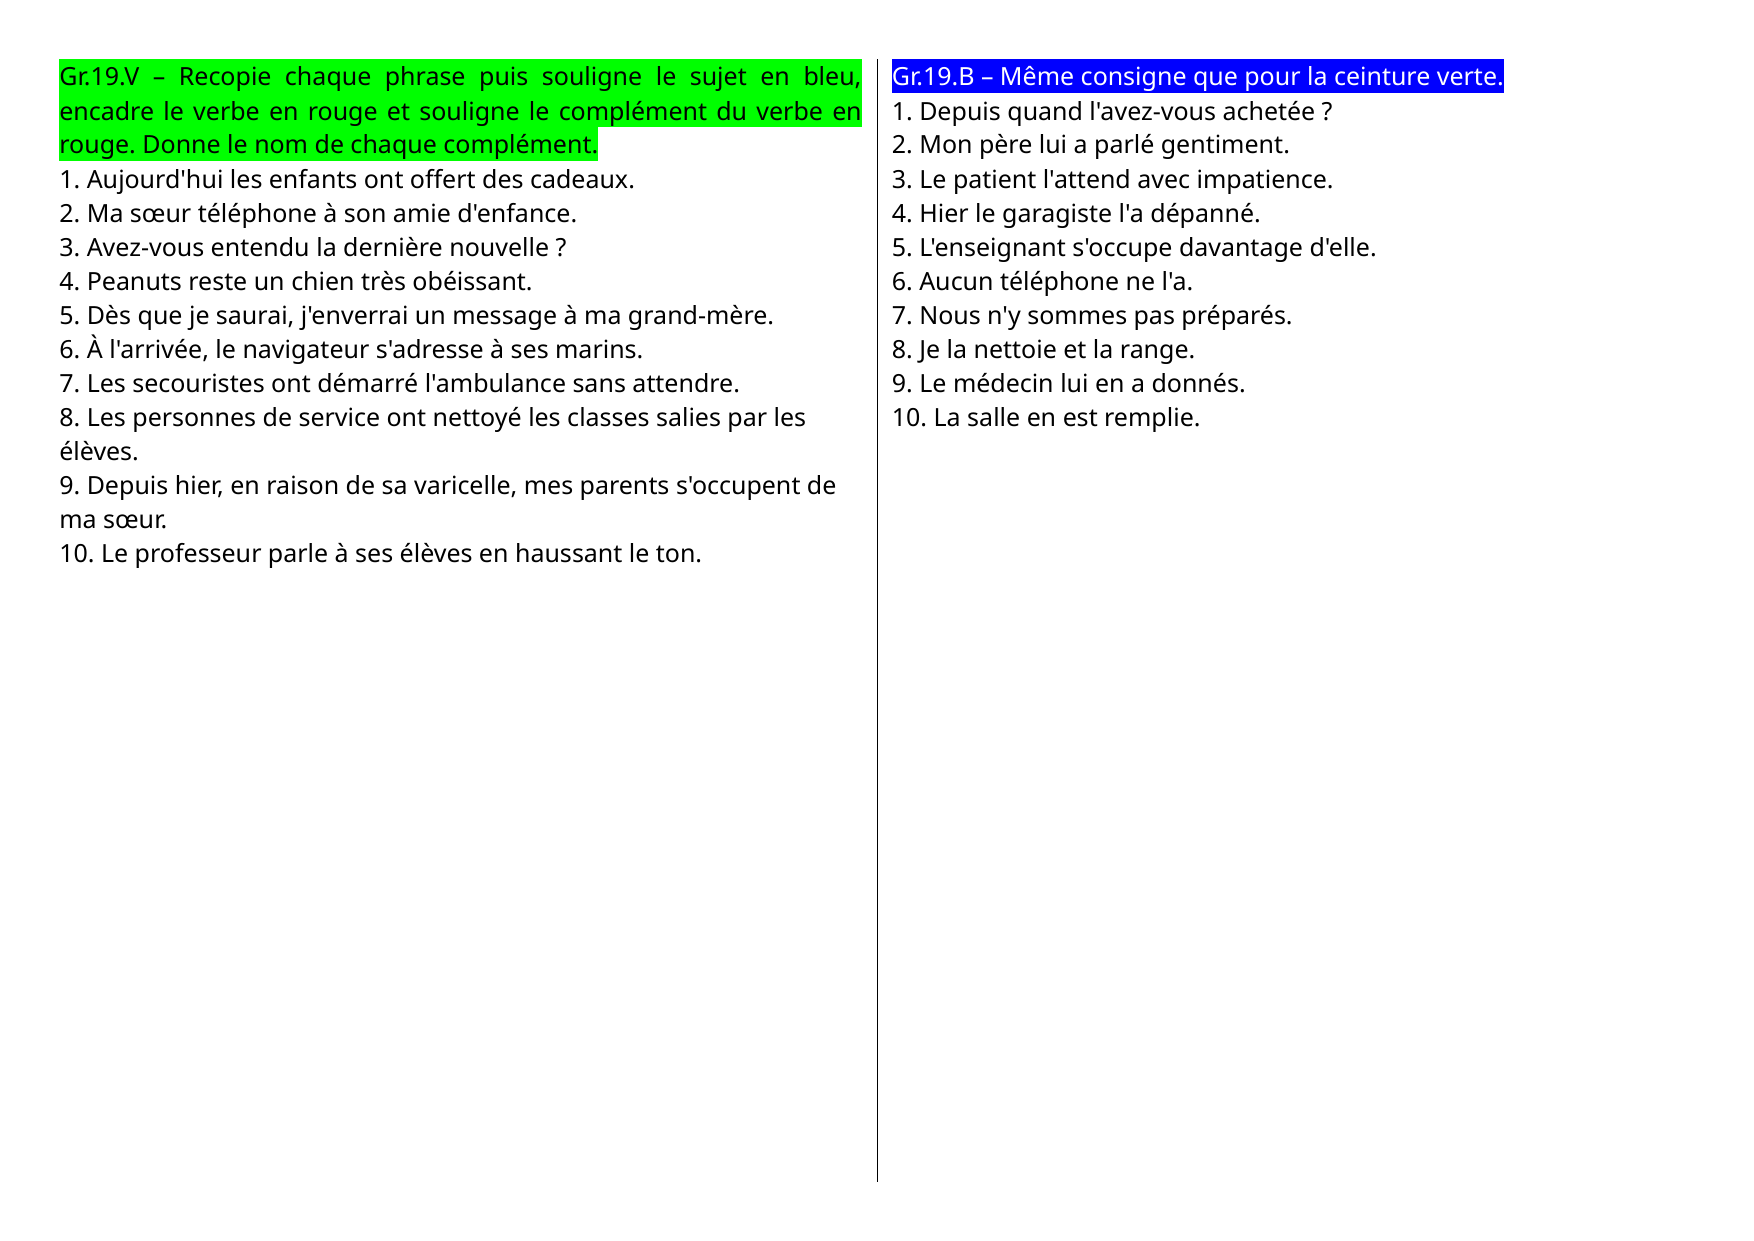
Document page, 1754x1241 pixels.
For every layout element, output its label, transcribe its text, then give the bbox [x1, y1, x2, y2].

text 8. Les personnes de service ont nettoyé les classes salies par les élèves. [59, 400, 862, 468]
text Gr.19.V – Recopie chaque phrase puis souligne le sujet en bleu, encadre le verbe en rouge et souligne le complément du verbe en rouge. Donne le nom de chaque complément. [59, 59, 862, 161]
text 4. Peanuts reste un chien très obéissant. [59, 263, 862, 297]
text Gr.19.B – Même consigne que pour la ceinture verte. [892, 59, 1695, 93]
text 3. Le patient l'attend avec impatience. [892, 161, 1695, 195]
text 6. À l'arrivée, le navigateur s'adresse à ses marins. [59, 332, 862, 366]
text 2. Ma sœur téléphone à son amie d'enfance. [59, 195, 862, 229]
text 2. Mon père lui a parlé gentiment. [892, 127, 1695, 161]
text 1. Depuis quand l'avez-vous achetée ? [892, 93, 1695, 127]
text 9. Depuis hier, en raison de sa varicelle, mes parents s'occupent de ma sœur. [59, 468, 862, 536]
text 9. Le médecin lui en a donnés. [892, 366, 1695, 400]
text 5. L'enseignant s'occupe davantage d'elle. [892, 229, 1695, 263]
text 3. Avez-vous entendu la dernière nouvelle ? [59, 229, 862, 263]
text 10. Le professeur parle à ses élèves en haussant le ton. [59, 536, 862, 570]
text 8. Je la nettoie et la range. [892, 332, 1695, 366]
text 7. Nous n'y sommes pas préparés. [892, 297, 1695, 332]
text 4. Hier le garagiste l'a dépanné. [892, 195, 1695, 229]
text 7. Les secouristes ont démarré l'ambulance sans attendre. [59, 366, 862, 400]
text 5. Dès que je saurai, j'enverrai un message à ma grand-mère. [59, 297, 862, 332]
text 10. La salle en est remplie. [892, 400, 1695, 434]
text 6. Aucun téléphone ne l'a. [892, 263, 1695, 297]
text 1. Aujourd'hui les enfants ont offert des cadeaux. [59, 161, 862, 195]
